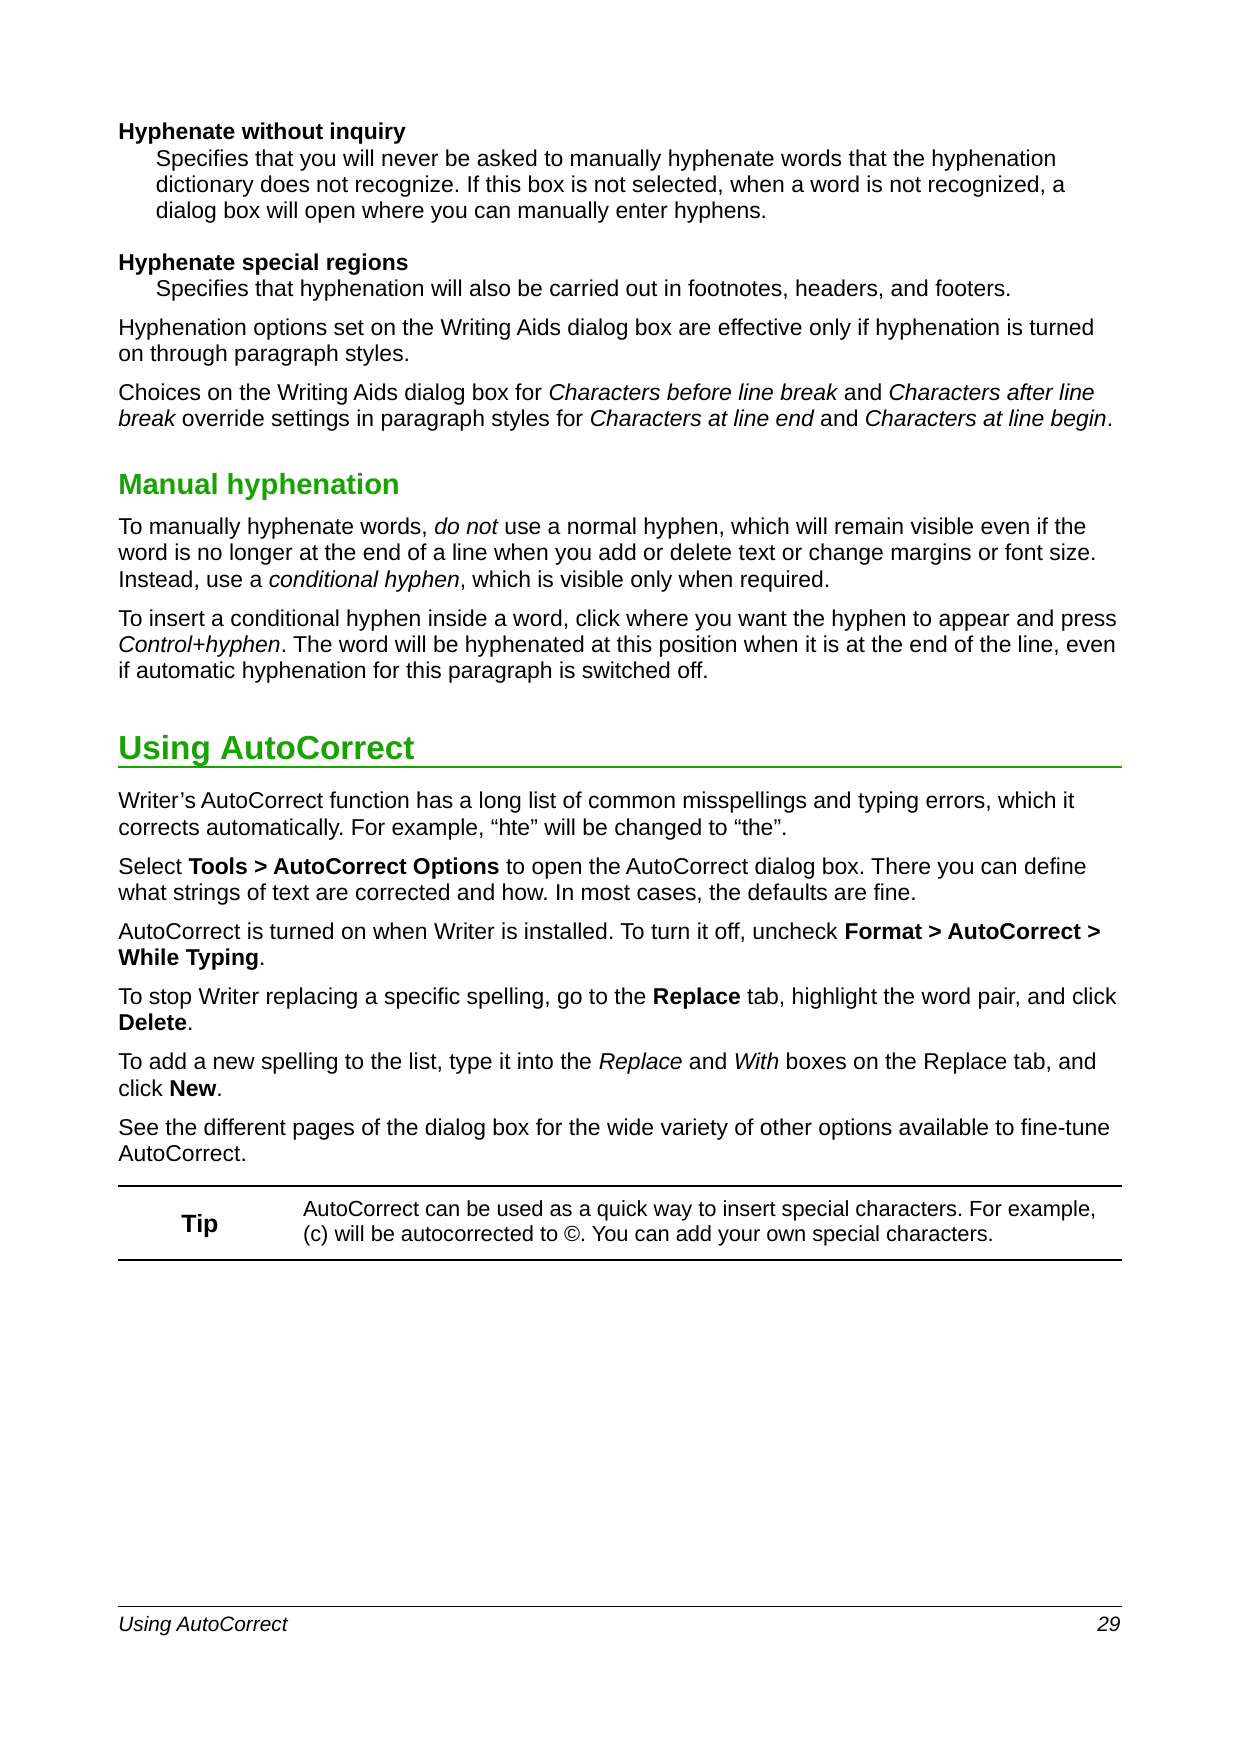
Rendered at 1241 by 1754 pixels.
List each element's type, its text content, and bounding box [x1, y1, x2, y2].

text Specifies that you will never be asked to manually hyphenate words that the hyphenation dictionary does not recognize. If this box is not selected, when a word is not recognized, a dialog box will open where you can manually enter hyphens. [156, 144, 1122, 223]
text To add a new spelling to the list, type it into the Replace and With boxes on the Replace tab, and click New. [118, 1048, 1122, 1101]
text AutoCorrect is turned on when Writer is installed. To turn it off, uncheck Format > AutoCorrect > While Typing. [118, 918, 1122, 971]
text To manually hyphenate words, do not use a normal hyphen, which will remain visible even if the word is no longer at the end of a line when you add or delete text or change margins or font size. Instead, use a conditional hyphen, which is visible only when required. [118, 513, 1122, 592]
text To stop Writer replacing a specific spelling, go to the Replace tab, highlight the word pair, and click Delete. [118, 983, 1122, 1036]
text To insert a conditional hyphen inside a word, click where you want the hyphen to appear and press Control+hyphen. The word will be hyphenated at this position when it is at the end of the line, even if automatic hyphenation for this paragraph is switched off. [118, 604, 1122, 684]
text Hyphenate special regions [118, 248, 1122, 275]
text See the different pages of the dialog box for the wide variety of other options available to fine-tune AutoCorrect. [118, 1113, 1122, 1166]
subtitle Manual hyphenation [118, 467, 1122, 501]
text Choices on the Writing Aids dialog box for Characters before line break and Characters after line break override settings in paragraph styles for Characters at line end and Characters at line begin. [118, 379, 1122, 432]
text Specifies that hyphenation will also be carried out in footnotes, headers, and footers. [156, 275, 1122, 301]
table_header Tip [118, 1187, 281, 1259]
text Select Tools > AutoCorrect Options to open the AutoCorrect dialog box. There you can define what strings of text are corrected and how. In most cases, the defaults are fine. [118, 853, 1122, 905]
subtitle Using AutoCorrect [118, 728, 1122, 766]
text Writer’s AutoCorrect function has a long list of common misspellings and typing errors, which it corrects automatically. For example, “hte” will be changed to “the”. [118, 787, 1122, 840]
text Hyphenation options set on the Writing Aids dialog box are effective only if hyphenation is turned on through paragraph styles. [118, 314, 1122, 366]
text Hyphenate without inquiry [118, 118, 1122, 144]
table_header AutoCorrect can be used as a quick way to insert special characters. For example, (c) will be autocorrected to ©. You can add your own special characters. [281, 1187, 1122, 1259]
